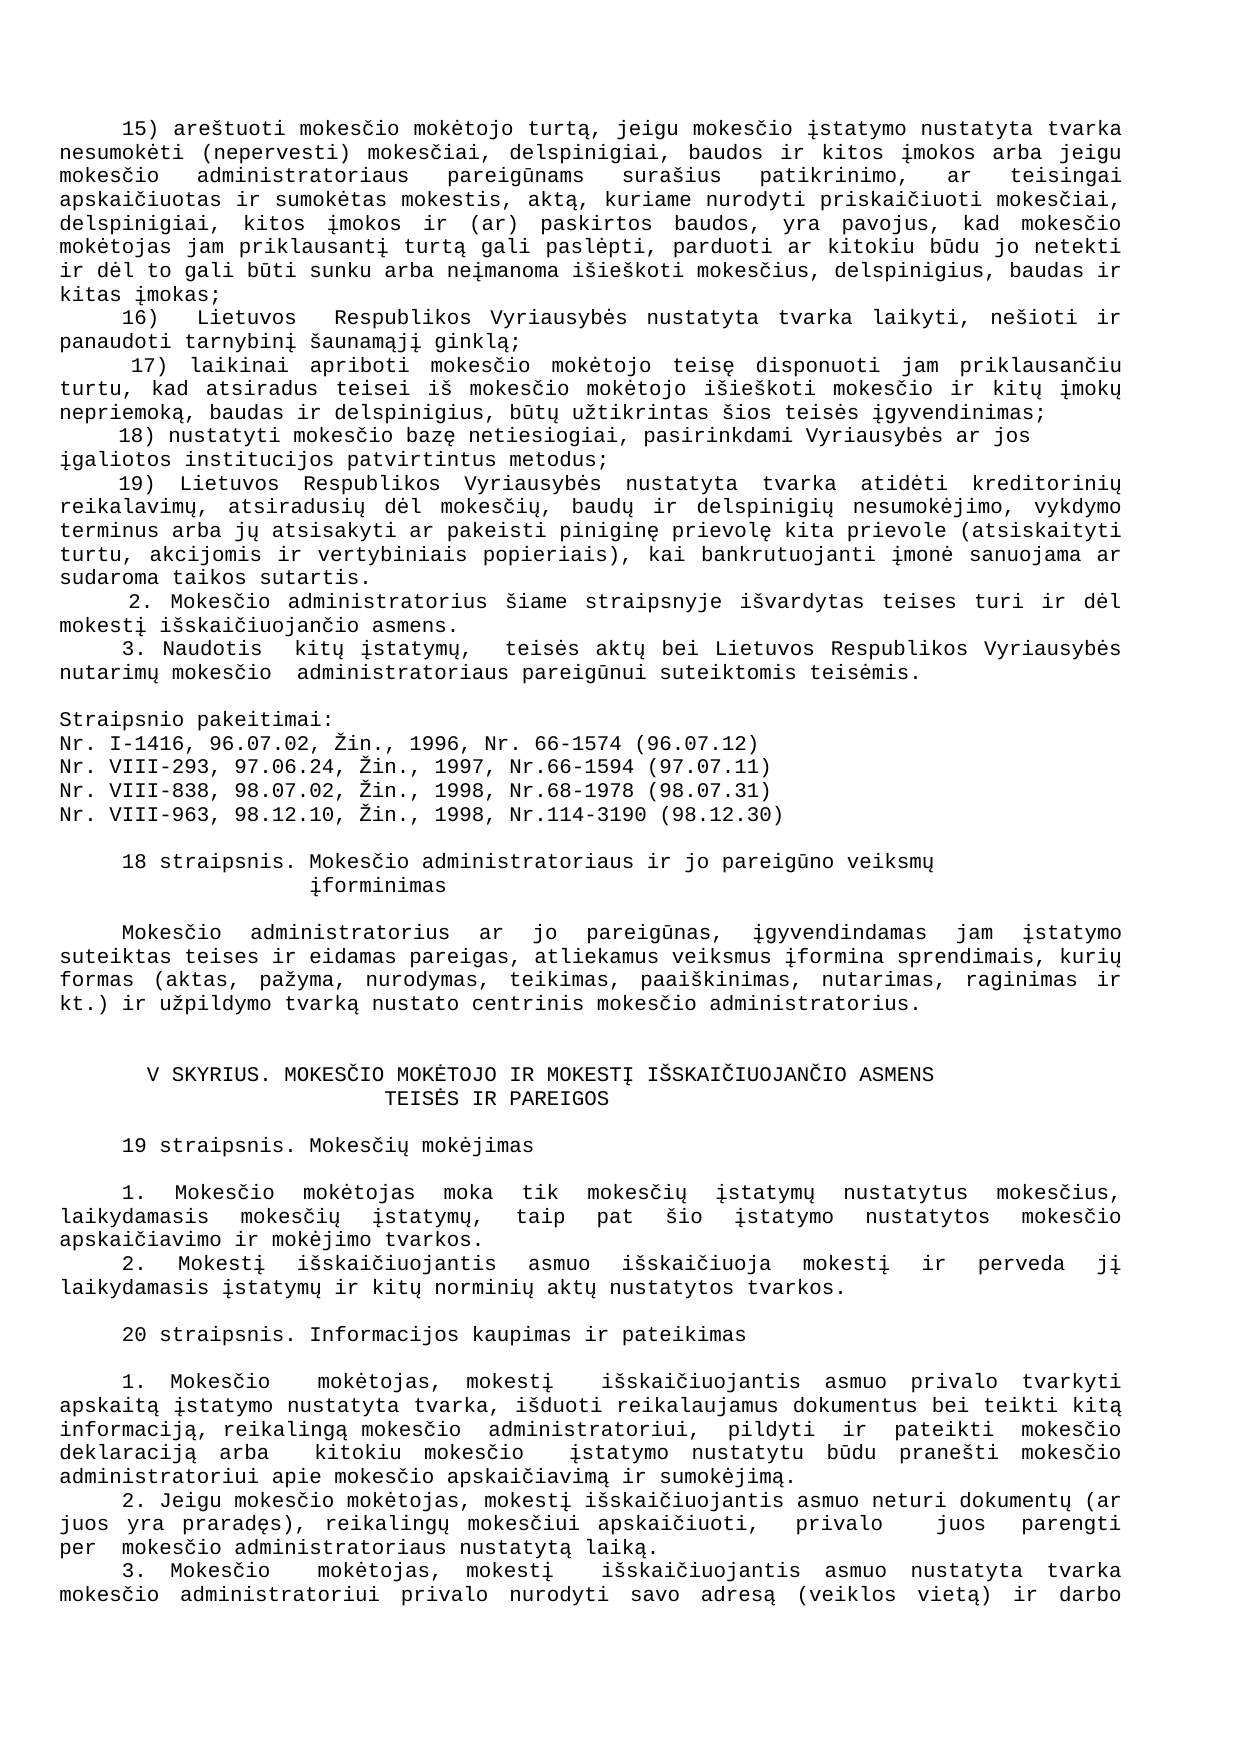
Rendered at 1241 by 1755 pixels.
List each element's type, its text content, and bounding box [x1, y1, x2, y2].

text 15) areštuoti mokesčio mokėtojo turtą, jeigu mokesčio įstatymo nustatyta tvarka nesumokėti (nepervesti) mokesčiai, delspinigiai, baudos ir kitos įmokos arba jeigu mokesčio administratoriaus pareigūnams surašius patikrinimo, ar teisingai apskaičiuotas ir sumokėtas mokestis, aktą, kuriame nurodyti priskaičiuoti mokesčiai, delspinigiai, kitos įmokos ir (ar) paskirtos baudos, yra pavojus, kad mokesčio mokėtojas jam priklausantį turtą gali paslėpti, parduoti ar kitokiu būdu jo netekti ir dėl to gali būti sunku arba neįmanoma išieškoti mokesčius, delspinigius, baudas ir kitas įmokas; [59, 118, 1122, 307]
text 20 straipsnis. Informacijos kaupimas ir pateikimas [59, 1324, 1122, 1348]
text Nr. I-1416, 96.07.02, Žin., 1996, Nr. 66-1574 (96.07.12) [59, 733, 1122, 757]
text 19 straipsnis. Mokesčių mokėjimas [59, 1135, 1122, 1158]
text V SKYRIUS. MOKESČIO MOKĖTOJO IR MOKESTĮ IŠSKAIČIUOJANČIO ASMENS [59, 1064, 1122, 1088]
text Mokesčio administratorius ar jo pareigūnas, įgyvendindamas jam įstatymo suteiktas teises ir eidamas pareigas, atliekamus veiksmus įformina sprendimais, kurių formas (aktas, pažyma, nurodymas, teikimas, paaiškinimas, nutarimas, raginimas ir kt.) ir užpildymo tvarką nustato centrinis mokesčio administratorius. [59, 922, 1122, 1017]
text įforminimas [59, 875, 1122, 898]
text 2. Mokesčio administratorius šiame straipsnyje išvardytas teises turi ir dėl mokestį išskaičiuojančio asmens. [59, 591, 1122, 638]
text TEISĖS IR PAREIGOS [59, 1088, 1122, 1111]
text Nr. VIII-293, 97.06.24, Žin., 1997, Nr.66-1594 (97.07.11) [59, 757, 1122, 780]
text 1. Mokesčio mokėtojas, mokestį išskaičiuojantis asmuo privalo tvarkyti apskaitą įstatymo nustatyta tvarka, išduoti reikalaujamus dokumentus bei teikti kitą informaciją, reikalingą mokesčio administratoriui, pildyti ir pateikti mokesčio deklaraciją arba kitokiu mokesčio įstatymo nustatytu būdu pranešti mokesčio administratoriui apie mokesčio apskaičiavimą ir sumokėjimą. [59, 1371, 1122, 1489]
text Nr. VIII-963, 98.12.10, Žin., 1998, Nr.114-3190 (98.12.30) [59, 804, 1122, 827]
text 2. Jeigu mokesčio mokėtojas, mokestį išskaičiuojantis asmuo neturi dokumentų (ar juos yra praradęs), reikalingų mokesčiui apskaičiuoti, privalo juos parengti per mokesčio administratoriaus nustatytą laiką. [59, 1489, 1122, 1561]
text 3. Naudotis kitų įstatymų, teisės aktų bei Lietuvos Respublikos Vyriausybės nutarimų mokesčio administratoriaus pareigūnui suteiktomis teisėmis. [59, 638, 1122, 686]
text 18) nustatyti mokesčio bazę netiesiogiai, pasirinkdami Vyriausybės ar jos įgaliotos institucijos patvirtintus metodus; [59, 426, 1122, 473]
text 16) Lietuvos Respublikos Vyriausybės nustatyta tvarka laikyti, nešioti ir panaudoti tarnybinį šaunamąjį ginklą; [59, 307, 1122, 354]
text 1. Mokesčio mokėtojas moka tik mokesčių įstatymų nustatytus mokesčius, laikydamasis mokesčių įstatymų, taip pat šio įstatymo nustatytos mokesčio apskaičiavimo ir mokėjimo tvarkos. [59, 1182, 1122, 1253]
text 3. Mokesčio mokėtojas, mokestį išskaičiuojantis asmuo nustatyta tvarka mokesčio administratoriui privalo nurodyti savo adresą (veiklos vietą) ir darbo [59, 1561, 1122, 1608]
text 2. Mokestį išskaičiuojantis asmuo išskaičiuoja mokestį ir perveda jį laikydamasis įstatymų ir kitų norminių aktų nustatytos tvarkos. [59, 1253, 1122, 1300]
text 19) Lietuvos Respublikos Vyriausybės nustatyta tvarka atidėti kreditorinių reikalavimų, atsiradusių dėl mokesčių, baudų ir delspinigių nesumokėjimo, vykdymo terminus arba jų atsisakyti ar pakeisti piniginę prievolę kita prievole (atsiskaityti turtu, akcijomis ir vertybiniais popieriais), kai bankrutuojanti įmonė sanuojama ar sudaroma taikos sutartis. [59, 473, 1122, 591]
text 18 straipsnis. Mokesčio administratoriaus ir jo pareigūno veiksmų [59, 851, 1122, 875]
text 17) laikinai apriboti mokesčio mokėtojo teisę disponuoti jam priklausančiu turtu, kad atsiradus teisei iš mokesčio mokėtojo išieškoti mokesčio ir kitų įmokų nepriemoką, baudas ir delspinigius, būtų užtikrintas šios teisės įgyvendinimas; [59, 354, 1122, 426]
text Nr. VIII-838, 98.07.02, Žin., 1998, Nr.68-1978 (98.07.31) [59, 780, 1122, 804]
text Straipsnio pakeitimai: [59, 709, 1122, 733]
